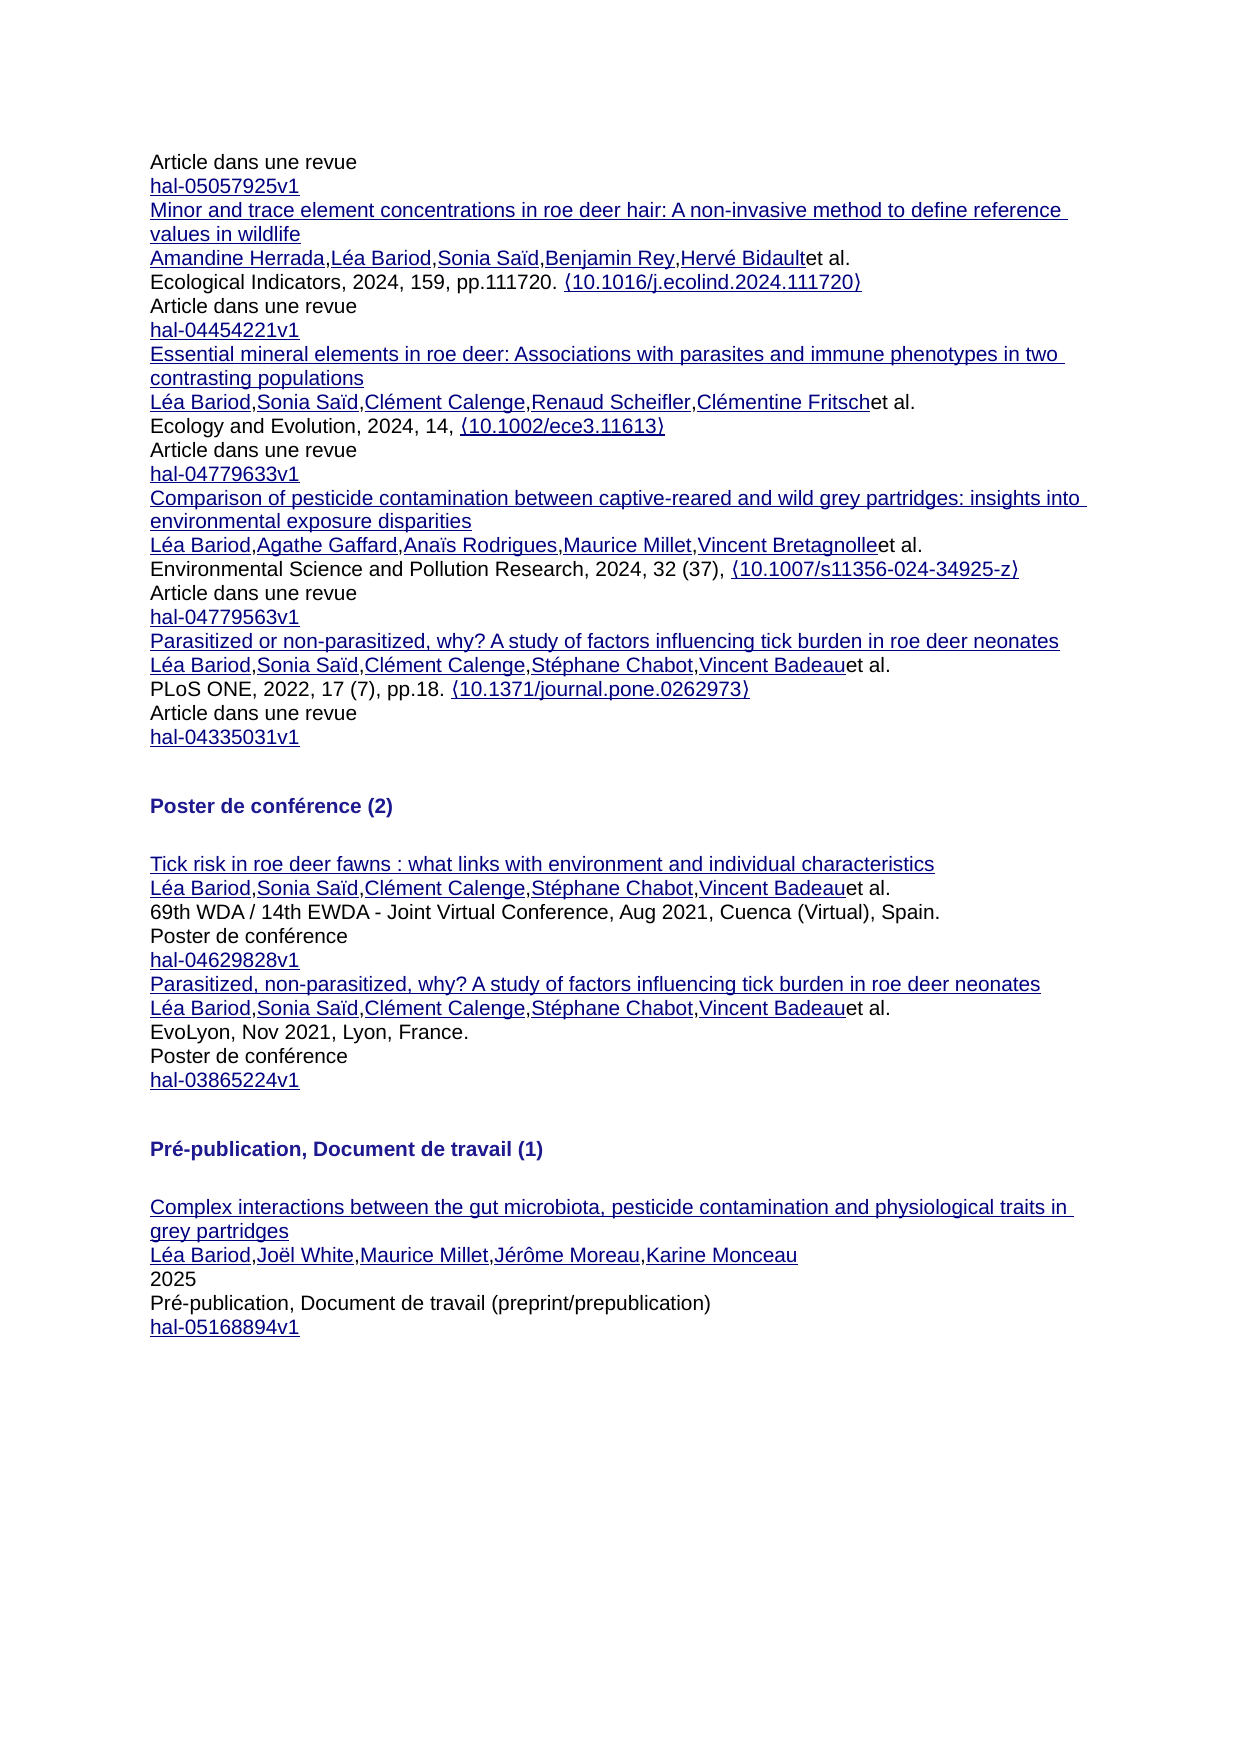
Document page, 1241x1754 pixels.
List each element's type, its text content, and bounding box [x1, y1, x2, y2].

subtitle Poster de conférence (2) [150, 794, 1090, 818]
subtitle Pré-publication, Document de travail (1) [150, 1136, 1090, 1160]
table_header Tick risk in roe deer fawns : what links with environment and individual characteristics Léa Bariod,Sonia Saïd,Clément Calenge,Stéphane Chabot,Vincent Badeauet al. 69th WDA / 14th EWDA - Joint Virtual Conference, Aug 2021, Cuenca (Virtual), Spain. Poster de conférence hal-04629828v1 [150, 852, 1090, 972]
table_cell Exposure to pesticides is correlated with gut microbiota alterations in a farmland raptor Léa Bariod,Elva Fuentes,Maurice Millet,Joël White,Samuel Jacquiodet al. Environment International, 2025, 199, pp.109436. ⟨10.1016/j.envint.2025.109436⟩ Article dans une revue hal-05057925v1 [150, 150, 1090, 198]
table_cell Parasitized, non-parasitized, why? A study of factors influencing tick burden in roe deer neonates Léa Bariod,Sonia Saïd,Clément Calenge,Stéphane Chabot,Vincent Badeauet al. EvoLyon, Nov 2021, Lyon, France. Poster de conférence hal-03865224v1 [150, 972, 1090, 1092]
table_cell Minor and trace element concentrations in roe deer hair: A non-invasive method to define reference values in wildlife Amandine Herrada,Léa Bariod,Sonia Saïd,Benjamin Rey,Hervé Bidaultet al. Ecological Indicators, 2024, 159, pp.111720. ⟨10.1016/j.ecolind.2024.111720⟩ Article dans une revue hal-04454221v1 [150, 198, 1090, 342]
table_cell Essential mineral elements in roe deer: Associations with parasites and immune phenotypes in two contrasting populations Léa Bariod,Sonia Saïd,Clément Calenge,Renaud Scheifler,Clémentine Fritschet al. Ecology and Evolution, 2024, 14, ⟨10.1002/ece3.11613⟩ Article dans une revue hal-04779633v1 [150, 342, 1090, 485]
table_cell Comparison of pesticide contamination between captive-reared and wild grey partridges: insights into environmental exposure disparities Léa Bariod,Agathe Gaffard,Anaïs Rodrigues,Maurice Millet,Vincent Bretagnolleet al. Environmental Science and Pollution Research, 2024, 32 (37), ⟨10.1007/s11356-024-34925-z⟩ Article dans une revue hal-04779563v1 [150, 485, 1090, 629]
table_header Complex interactions between the gut microbiota, pesticide contamination and physiological traits in grey partridges Léa Bariod,Joël White,Maurice Millet,Jérôme Moreau,Karine Monceau 2025 Pré-publication, Document de travail (preprint/prepublication) hal-05168894v1 [150, 1195, 1090, 1338]
table_cell Parasitized or non-parasitized, why? A study of factors influencing tick burden in roe deer neonates Léa Bariod,Sonia Saïd,Clément Calenge,Stéphane Chabot,Vincent Badeauet al. PLoS ONE, 2022, 17 (7), pp.18. ⟨10.1371/journal.pone.0262973⟩ Article dans une revue hal-04335031v1 [150, 629, 1090, 749]
